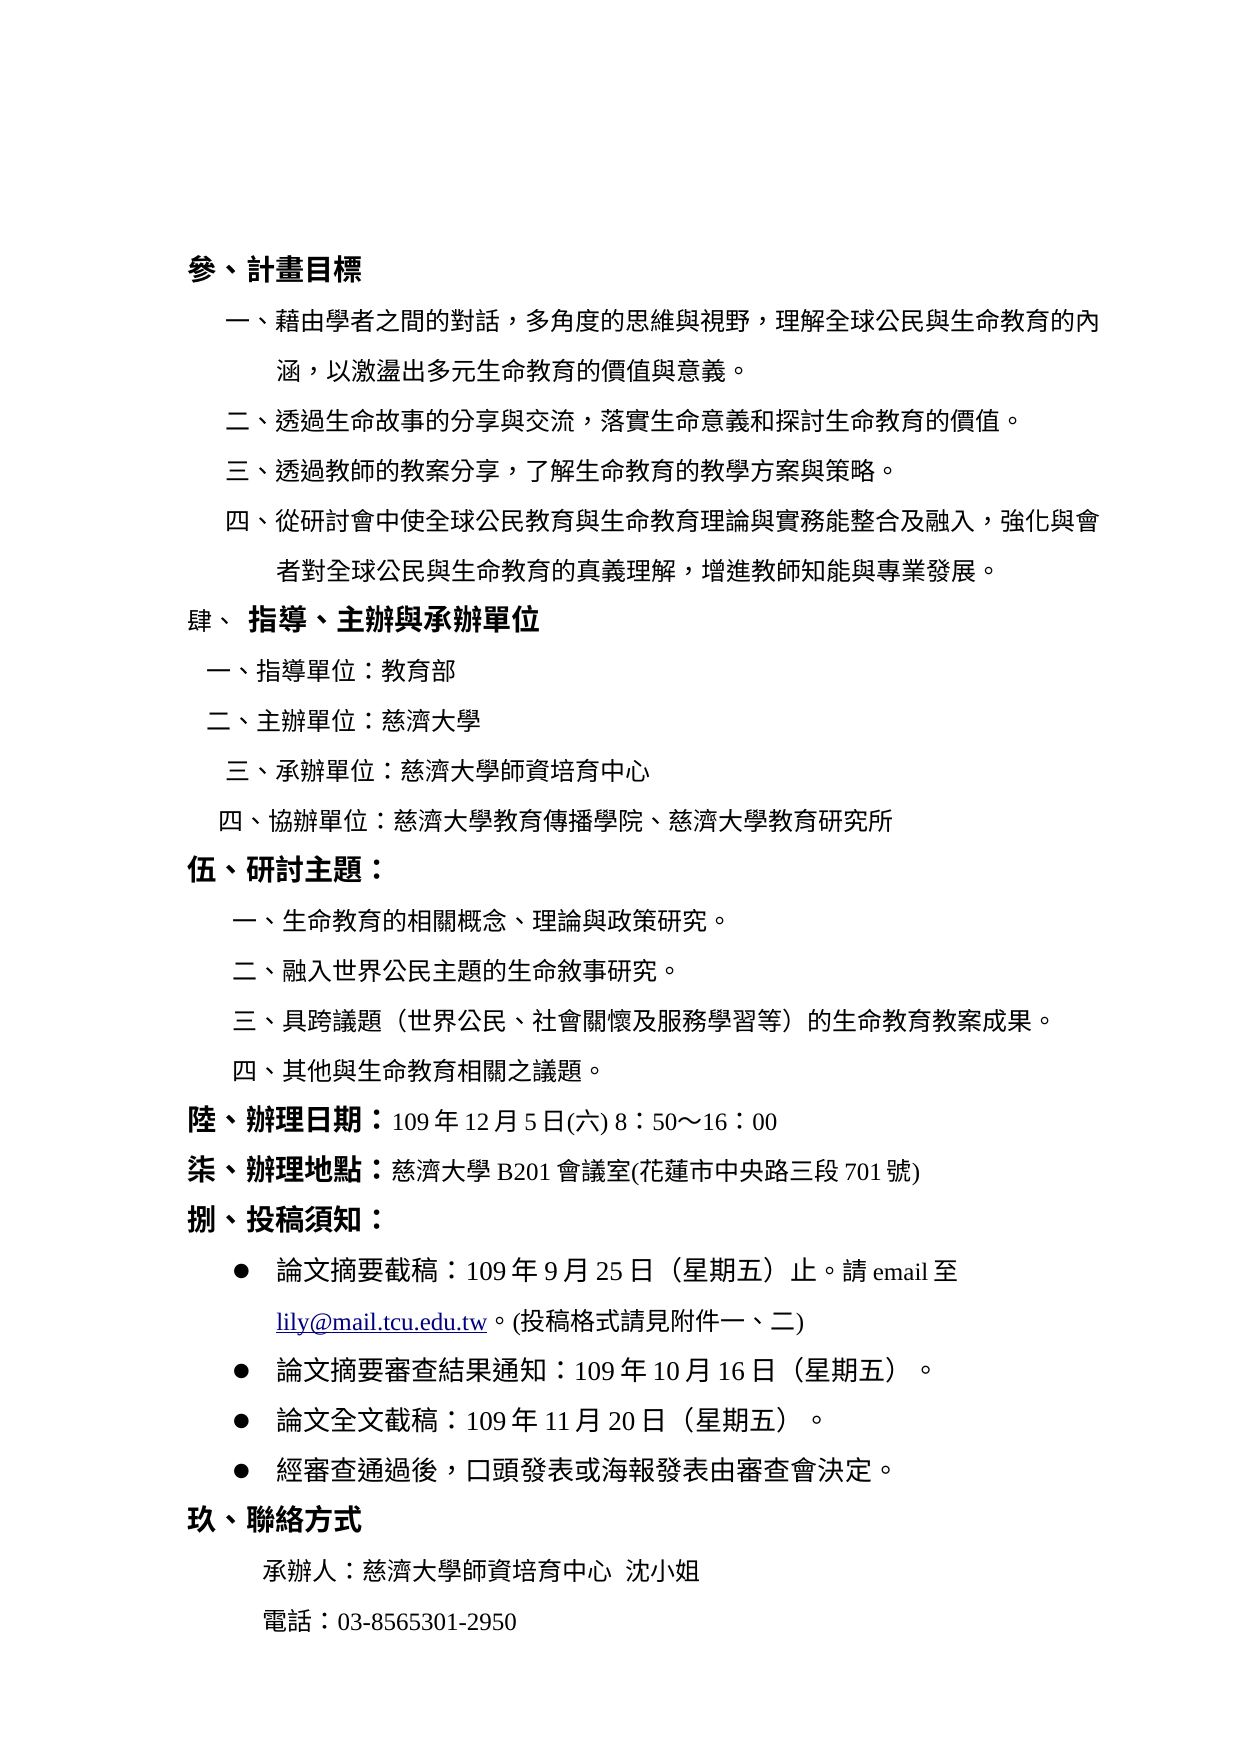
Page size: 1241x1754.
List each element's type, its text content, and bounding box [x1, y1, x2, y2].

text 三、承辦單位：慈濟大學師資培育中心 [225, 740, 1122, 790]
text 玖、聯絡方式 [187, 1490, 1122, 1540]
list 論文摘要截稿：109年9月25日（星期五）止。請email至 lily@mail.tcu.edu.tw。(投稿格式請見附件一、二) [232, 1240, 1122, 1340]
text 二、融入世界公民主題的生命敘事研究。 [187, 940, 1122, 990]
text 三、透過教師的教案分享，了解生命教育的教學方案與策略。 [225, 440, 1122, 490]
text 參、計畫目標 [187, 240, 1122, 290]
text 一、指導單位：教育部 [187, 640, 1122, 690]
text 三、具跨議題（世界公民、社會關懷及服務學習等）的生命教育教案成果。 [187, 990, 1122, 1040]
text 二、主辦單位：慈濟大學 [187, 690, 1122, 740]
text 伍、研討主題： [187, 840, 1122, 890]
text 二、透過生命故事的分享與交流，落實生命意義和探討生命教育的價值。 [225, 390, 1122, 440]
text 承辦人：慈濟大學師資培育中心 沈小姐 [187, 1540, 1158, 1590]
text 捌、投稿須知： [187, 1190, 1122, 1240]
text 一、生命教育的相關概念、理論與政策研究。 [187, 890, 1122, 940]
text 電話：03-8565301-2950 [187, 1590, 1158, 1640]
text 四、協辦單位：慈濟大學教育傳播學院、慈濟大學教育研究所 [212, 790, 1122, 840]
text 四、其他與生命教育相關之議題。 [187, 1040, 1122, 1090]
list 論文全文截稿：109年11月20日（星期五）。 [232, 1390, 1122, 1440]
text 四、從研討會中使全球公民教育與生命教育理論與實務能整合及融入，強化與會者對全球公民與生命教育的真義理解，增進教師知能與專業發展。 [225, 490, 1122, 590]
text 柒、辦理地點：慈濟大學B201會議室(花蓮市中央路三段701號) [187, 1140, 1122, 1190]
list 指導、主辦與承辦單位 [187, 590, 1122, 640]
list 論文摘要審查結果通知：109年10月16日（星期五）。 [232, 1340, 1122, 1390]
text 陸、辦理日期：109年12月5日(六) 8：50～16：00 [187, 1090, 1122, 1140]
list 經審查通過後，口頭發表或海報發表由審查會決定。 [232, 1440, 1122, 1490]
text 一、藉由學者之間的對話，多角度的思維與視野，理解全球公民與生命教育的內涵，以激盪出多元生命教育的價值與意義。 [225, 290, 1122, 390]
